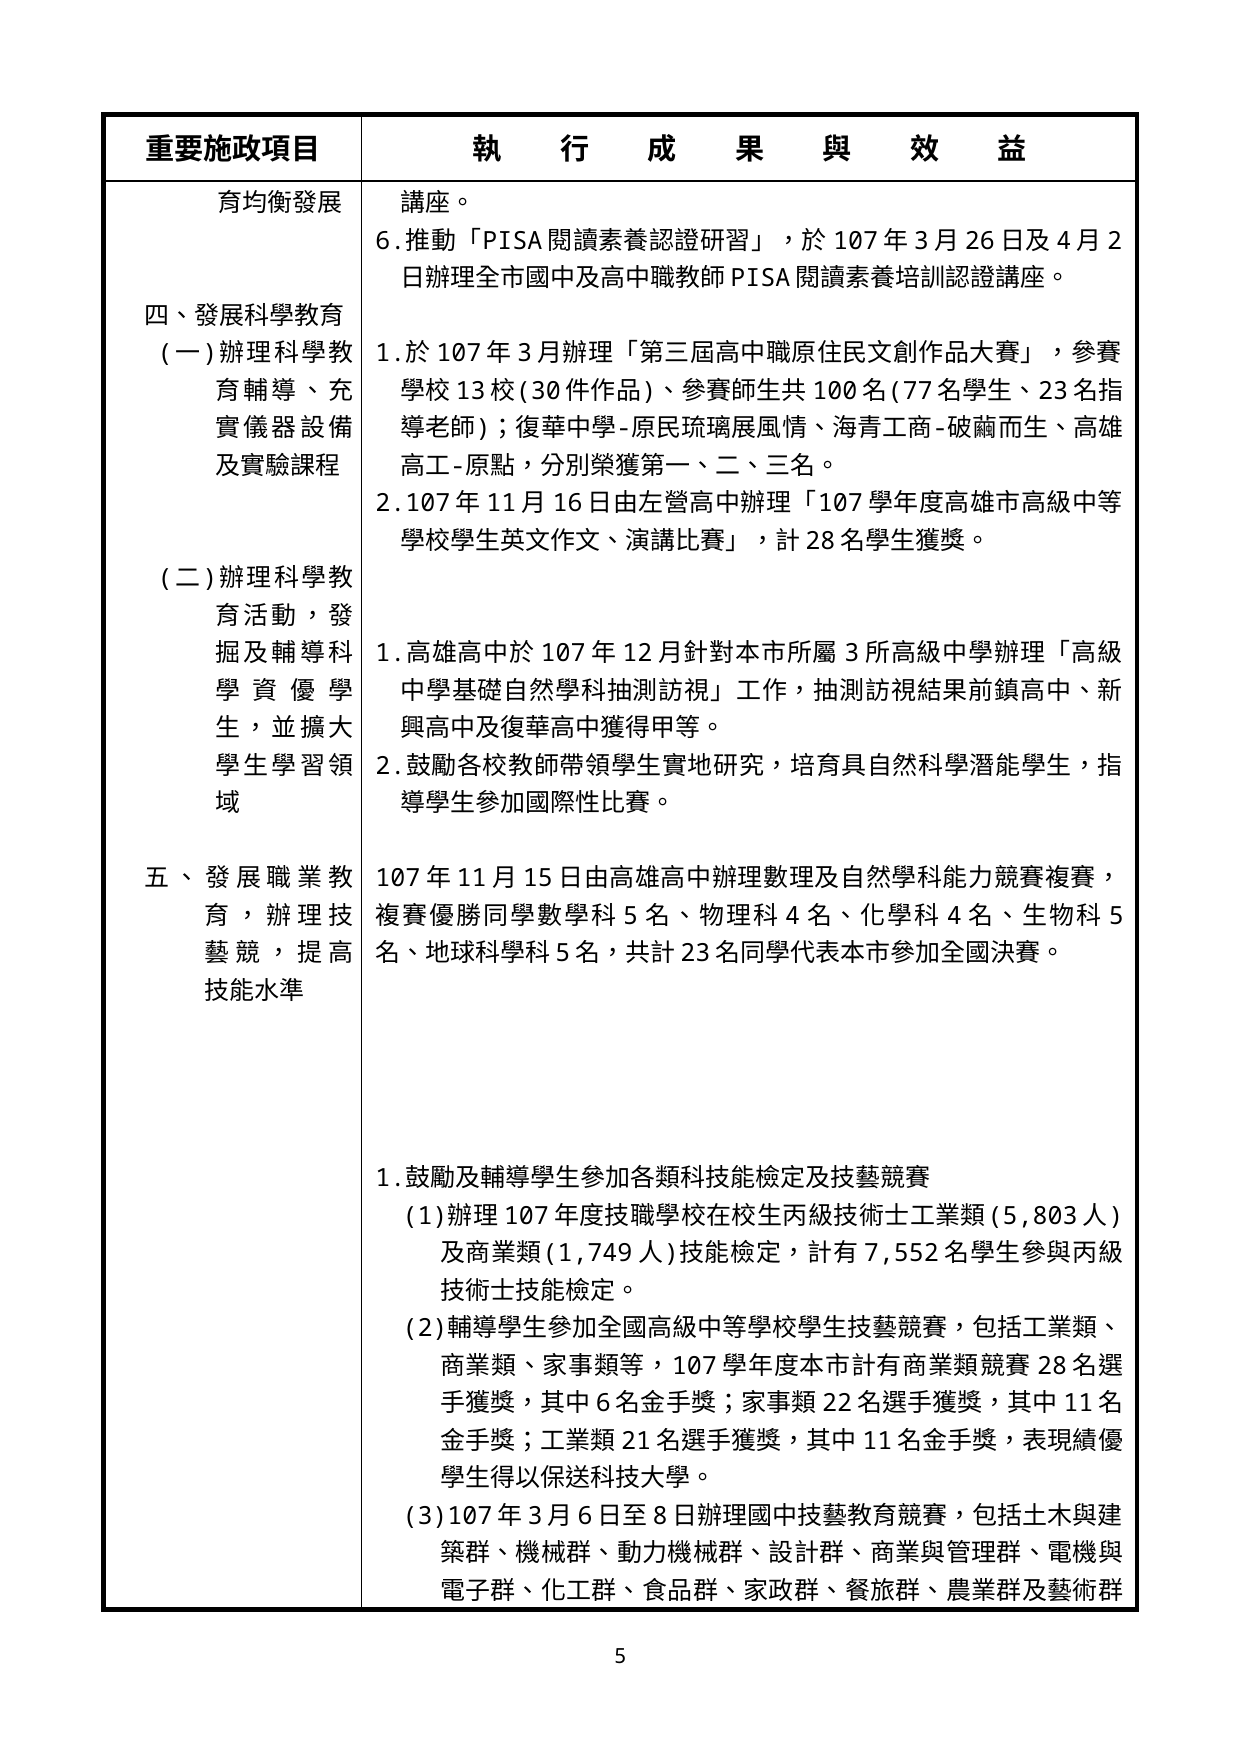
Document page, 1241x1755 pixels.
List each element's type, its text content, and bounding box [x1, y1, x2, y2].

table_header 執 行 成 果 與 效 益 [362, 117, 1135, 180]
table_header 重要施政項目 [106, 117, 361, 180]
table_cell 育均衡發展 四、發展科學教育 (一)辦理科學教育輔導、充實儀器設備及實驗課程 (二)辦理科學教育活動，發掘及輔導科學資優學生，並擴大學生學習領域 五、發展職業教育，辦理技藝競，提高技能水準 [106, 182, 361, 1607]
table_cell 講座。 6.推動「PISA閱讀素養認證研習」，於107年3月26日及4月2日辦理全市國中及高中職教師PISA閱讀素養培訓認證講座。 1.於107年3月辦理「第三屆高中職原住民文創作品大賽」，參賽學校13校(30件作品)、參賽師生共100名(77名學生、23名指導老師)；復華中學-原民琉璃展風情、海青工商-破繭而生、高雄高工-原點，分別榮獲第一、二、三名。 2.107年11月16日由左營高中辦理「107學年度高雄市高級中等學校學生英文作文、演講比賽」，計28名學生獲獎。 1.高雄高中於107年12月針對本市所屬3所高級中學辦理「高級中學基礎自然學科抽測訪視」工作，抽測訪視結果前鎮高中、新興高中及復華高中獲得甲等。 2.鼓勵各校教師帶領學生實地研究，培育具自然科學潛能學生，指導學生參加國際性比賽。 107年11月15日由高雄高中辦理數理及自然學科能力競賽複賽，複賽優勝同學數學科5名、物理科4名、化學科4名、生物科5名、地球科學科5名，共計23名同學代表本市參加全國決賽。 1.鼓勵及輔導學生參加各類科技能檢定及技藝競賽 (1)辦理107年度技職學校在校生丙級技術士工業類(5,803人)及商業類(1,749人)技能檢定，計有7,552名學生參與丙級技術士技能檢定。 (2)輔導學生參加全國高級中等學校學生技藝競賽，包括工業類、商業類、家事類等，107學年度本市計有商業類競賽28名選手獲獎，其中6名金手獎；家事類22名選手獲獎，其中11名金手獎；工業類21名選手獲獎，其中11名金手獎，表現績優學生得以保送科技大學。 (3)107年3月6日至8日辦理國中技藝教育競賽，包括土木與建築群、機械群、動力機械群、設計群、商業與管理群、電機與電子群、化工群、食品群、家政群、餐旅群、農業群及藝術群 [362, 182, 1135, 1607]
